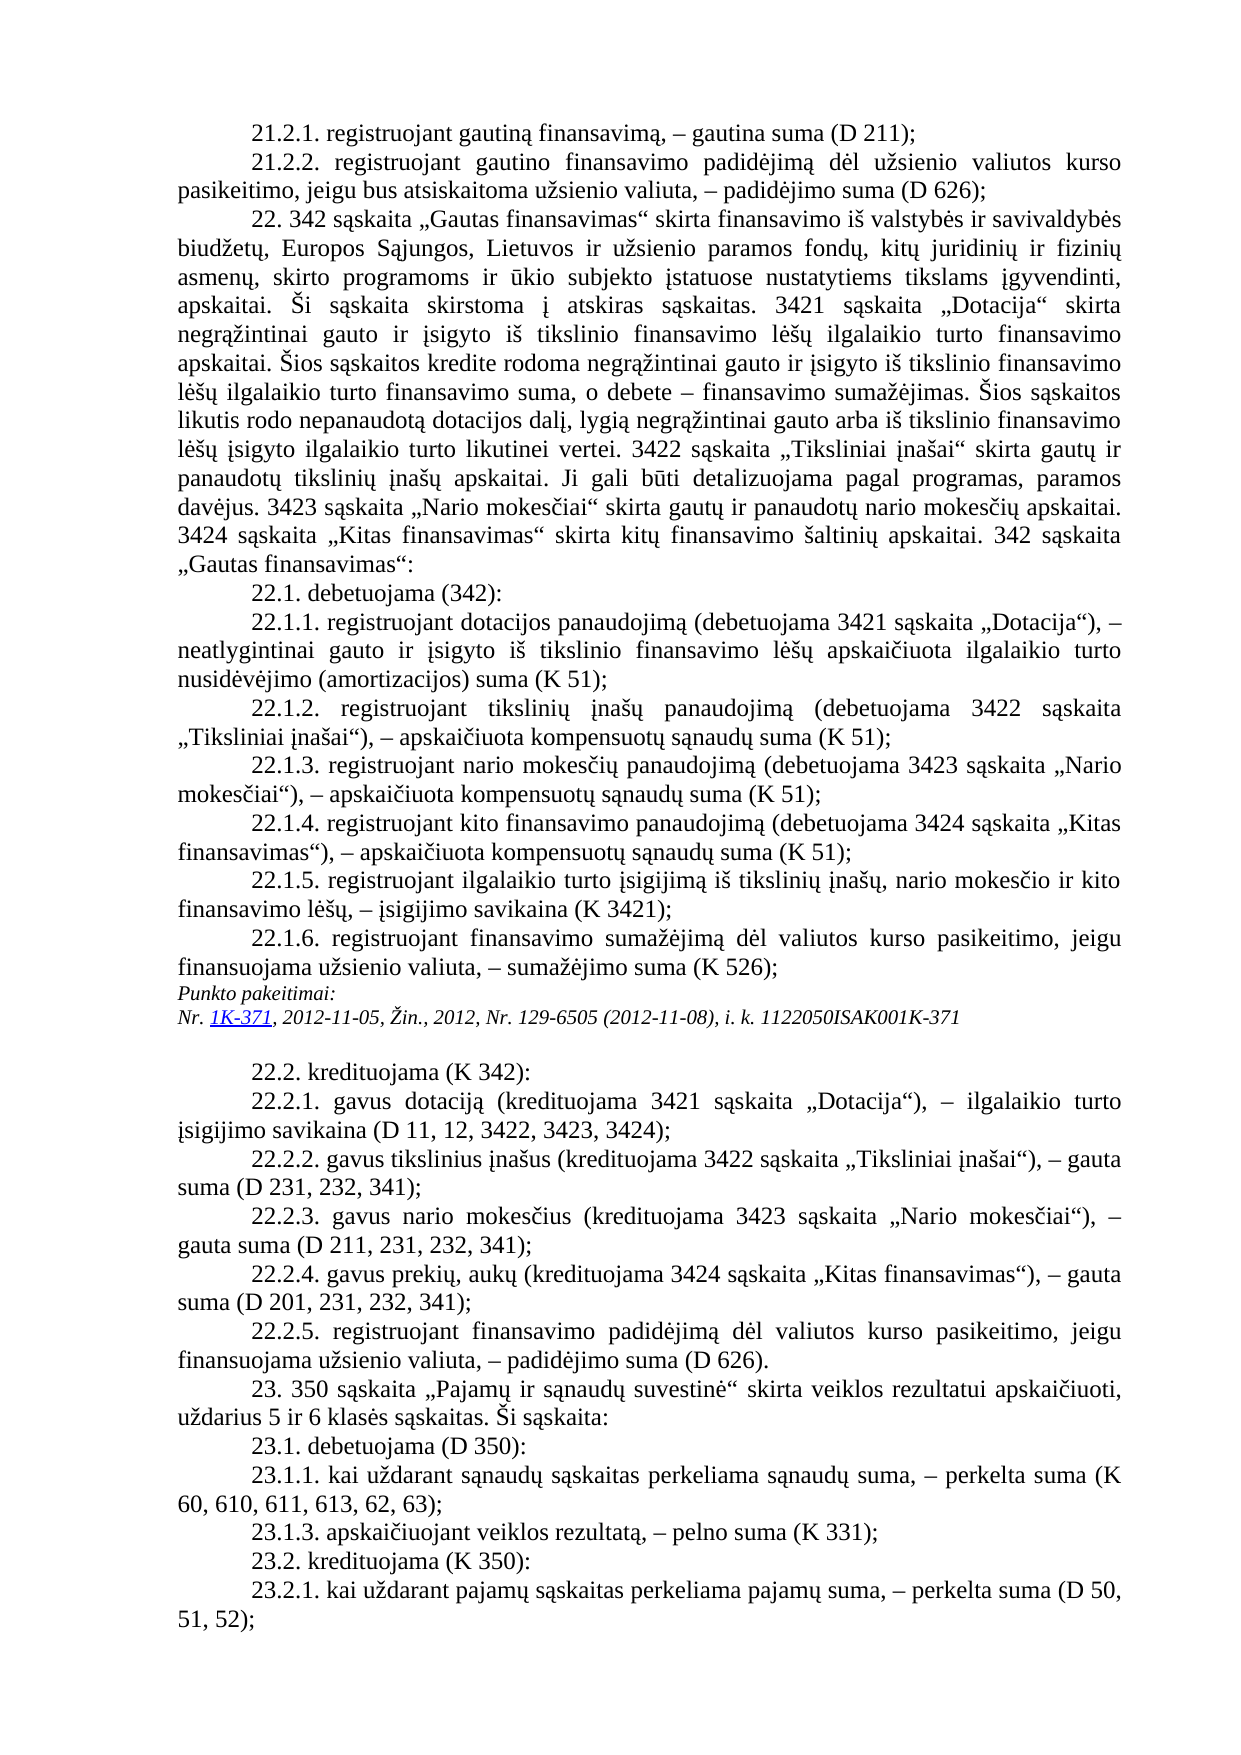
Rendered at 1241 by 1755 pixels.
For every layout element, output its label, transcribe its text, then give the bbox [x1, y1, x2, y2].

text 22.1. debetuojama (342): [177, 578, 1122, 607]
text 22.2.3. gavus nario mokesčius (kredituojama 3423 sąskaita „Nario mokesčiai“), – gauta suma (D 211, 231, 232, 341); [177, 1201, 1122, 1259]
text 22.1.2. registruojant tikslinių įnašų panaudojimą (debetuojama 3422 sąskaita „Tiksliniai įnašai“), – apskaičiuota kompensuotų sąnaudų suma (K 51); [177, 693, 1122, 751]
text 21.2.1. registruojant gautiną finansavimą, – gautina suma (D 211); [177, 118, 1122, 147]
text 22.2.5. registruojant finansavimo padidėjimą dėl valiutos kurso pasikeitimo, jeigu finansuojama užsienio valiuta, – padidėjimo suma (D 626). [177, 1316, 1122, 1374]
text 22.2. kredituojama (K 342): [177, 1057, 1122, 1086]
text 22.1.5. registruojant ilgalaikio turto įsigijimą iš tikslinių įnašų, nario mokesčio ir kito finansavimo lėšų, – įsigijimo savikaina (K 3421); [177, 866, 1122, 923]
text 23.1. debetuojama (D 350): [177, 1431, 1122, 1460]
text 22.2.1. gavus dotaciją (kredituojama 3421 sąskaita „Dotacija“), – ilgalaikio turto įsigijimo savikaina (D 11, 12, 3422, 3423, 3424); [177, 1086, 1122, 1144]
text 22.2.2. gavus tikslinius įnašus (kredituojama 3422 sąskaita „Tiksliniai įnašai“), – gauta suma (D 231, 232, 341); [177, 1144, 1122, 1201]
text 23. 350 sąskaita „Pajamų ir sąnaudų suvestinė“ skirta veiklos rezultatui apskaičiuoti, uždarius 5 ir 6 klasės sąskaitas. Ši sąskaita: [177, 1374, 1122, 1431]
text 22.2.4. gavus prekių, aukų (kredituojama 3424 sąskaita „Kitas finansavimas“), – gauta suma (D 201, 231, 232, 341); [177, 1259, 1122, 1316]
text 21.2.2. registruojant gautino finansavimo padidėjimą dėl užsienio valiutos kurso pasikeitimo, jeigu bus atsiskaitoma užsienio valiuta, – padidėjimo suma (D 626); [177, 147, 1122, 204]
text 22.1.4. registruojant kito finansavimo panaudojimą (debetuojama 3424 sąskaita „Kitas finansavimas“), – apskaičiuota kompensuotų sąnaudų suma (K 51); [177, 808, 1122, 866]
text Punkto pakeitimai: [177, 981, 1122, 1005]
text 22. 342 sąskaita „Gautas finansavimas“ skirta finansavimo iš valstybės ir savivaldybės biudžetų, Europos Sąjungos, Lietuvos ir užsienio paramos fondų, kitų juridinių ir fizinių asmenų, skirto programoms ir ūkio subjekto įstatuose nustatytiems tikslams įgyvendinti, apskaitai. Ši sąskaita skirstoma į atskiras sąskaitas. 3421 sąskaita „Dotacija“ skirta negrąžintinai gauto ir įsigyto iš tikslinio finansavimo lėšų ilgalaikio turto finansavimo apskaitai. Šios sąskaitos kredite rodoma negrąžintinai gauto ir įsigyto iš tikslinio finansavimo lėšų ilgalaikio turto finansavimo suma, o debete – finansavimo sumažėjimas. Šios sąskaitos likutis rodo nepanaudotą dotacijos dalį, lygią negrąžintinai gauto arba iš tikslinio finansavimo lėšų įsigyto ilgalaikio turto likutinei vertei. 3422 sąskaita „Tiksliniai įnašai“ skirta gautų ir panaudotų tikslinių įnašų apskaitai. Ji gali būti detalizuojama pagal programas, paramos davėjus. 3423 sąskaita „Nario mokesčiai“ skirta gautų ir panaudotų nario mokesčių apskaitai. 3424 sąskaita „Kitas finansavimas“ skirta kitų finansavimo šaltinių apskaitai. 342 sąskaita „Gautas finansavimas“: [177, 204, 1122, 578]
text 22.1.1. registruojant dotacijos panaudojimą (debetuojama 3421 sąskaita „Dotacija“), – neatlygintinai gauto ir įsigyto iš tikslinio finansavimo lėšų apskaičiuota ilgalaikio turto nusidėvėjimo (amortizacijos) suma (K 51); [177, 607, 1122, 693]
text 22.1.3. registruojant nario mokesčių panaudojimą (debetuojama 3423 sąskaita „Nario mokesčiai“), – apskaičiuota kompensuotų sąnaudų suma (K 51); [177, 751, 1122, 808]
text 23.1.3. apskaičiuojant veiklos rezultatą, – pelno suma (K 331); [177, 1517, 1122, 1546]
text Nr. 1K-371, 2012-11-05, Žin., 2012, Nr. 129-6505 (2012-11-08), i. k. 1122050ISAK001K-371 [177, 1005, 1122, 1029]
text 23.2. kredituojama (K 350): [177, 1546, 1122, 1575]
text 22.1.6. registruojant finansavimo sumažėjimą dėl valiutos kurso pasikeitimo, jeigu finansuojama užsienio valiuta, – sumažėjimo suma (K 526); [177, 923, 1122, 981]
text 23.1.1. kai uždarant sąnaudų sąskaitas perkeliama sąnaudų suma, – perkelta suma (K 60, 610, 611, 613, 62, 63); [177, 1460, 1122, 1517]
text 23.2.1. kai uždarant pajamų sąskaitas perkeliama pajamų suma, – perkelta suma (D 50, 51, 52); [177, 1575, 1122, 1632]
